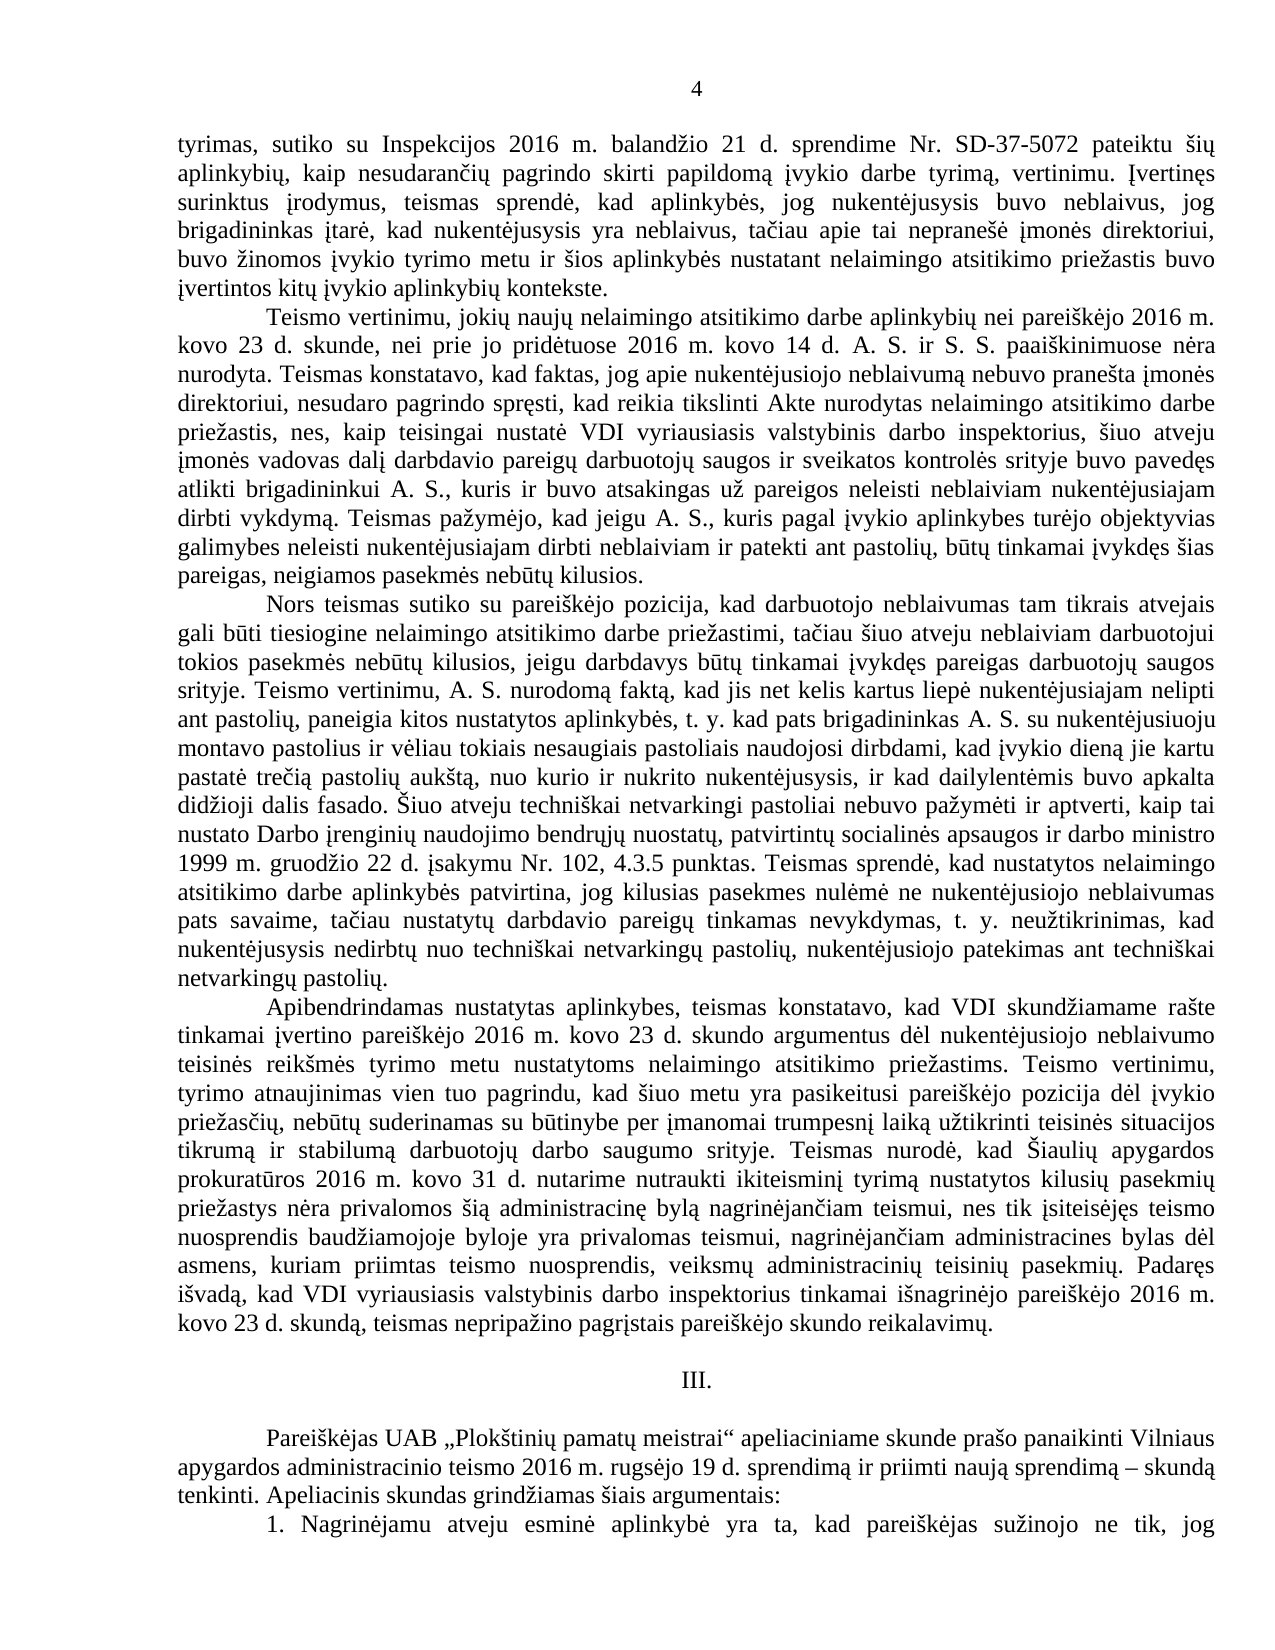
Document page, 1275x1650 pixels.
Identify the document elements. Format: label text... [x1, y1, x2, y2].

text tyrimas, sutiko su Inspekcijos 2016 m. balandžio 21 d. sprendime Nr. SD-37-5072 pateiktu šių aplinkybių, kaip nesudarančių pagrindo skirti papildomą įvykio darbe tyrimą, vertinimu. Įvertinęs surinktus įrodymus, teismas sprendė, kad aplinkybės, jog nukentėjusysis buvo neblaivus, jog brigadininkas įtarė, kad nukentėjusysis yra neblaivus, tačiau apie tai nepranešė įmonės direktoriui, buvo žinomos įvykio tyrimo metu ir šios aplinkybės nustatant nelaimingo atsitikimo priežastis buvo įvertintos kitų įvykio aplinkybių kontekste. [177, 129, 1216, 302]
text Apibendrindamas nustatytas aplinkybes, teismas konstatavo, kad VDI skundžiamame rašte tinkamai įvertino pareiškėjo 2016 m. kovo 23 d. skundo argumentus dėl nukentėjusiojo neblaivumo teisinės reikšmės tyrimo metu nustatytoms nelaimingo atsitikimo priežastims. Teismo vertinimu, tyrimo atnaujinimas vien tuo pagrindu, kad šiuo metu yra pasikeitusi pareiškėjo pozicija dėl įvykio priežasčių, nebūtų suderinamas su būtinybe per įmanomai trumpesnį laiką užtikrinti teisinės situacijos tikrumą ir stabilumą darbuotojų darbo saugumo srityje. Teismas nurodė, kad Šiaulių apygardos prokuratūros 2016 m. kovo 31 d. nutarime nutraukti ikiteisminį tyrimą nustatytos kilusių pasekmių priežastys nėra privalomos šią administracinę bylą nagrinėjančiam teismui, nes tik įsiteisėjęs teismo nuosprendis baudžiamojoje byloje yra privalomas teismui, nagrinėjančiam administracines bylas dėl asmens, kuriam priimtas teismo nuosprendis, veiksmų administracinių teisinių pasekmių. Padaręs išvadą, kad VDI vyriausiasis valstybinis darbo inspektorius tinkamai išnagrinėjo pareiškėjo 2016 m. kovo 23 d. skundą, teismas nepripažino pagrįstais pareiškėjo skundo reikalavimų. [177, 992, 1216, 1337]
text Teismo vertinimu, jokių naujų nelaimingo atsitikimo darbe aplinkybių nei pareiškėjo 2016 m. kovo 23 d. skunde, nei prie jo pridėtuose 2016 m. kovo 14 d. A. S. ir S. S. paaiškinimuose nėra nurodyta. Teismas konstatavo, kad faktas, jog apie nukentėjusiojo neblaivumą nebuvo pranešta įmonės direktoriui, nesudaro pagrindo spręsti, kad reikia tikslinti Akte nurodytas nelaimingo atsitikimo darbe priežastis, nes, kaip teisingai nustatė VDI vyriausiasis valstybinis darbo inspektorius, šiuo atveju įmonės vadovas dalį darbdavio pareigų darbuotojų saugos ir sveikatos kontrolės srityje buvo pavedęs atlikti brigadininkui A. S., kuris ir buvo atsakingas už pareigos neleisti neblaiviam nukentėjusiajam dirbti vykdymą. Teismas pažymėjo, kad jeigu A. S., kuris pagal įvykio aplinkybes turėjo objektyvias galimybes neleisti nukentėjusiajam dirbti neblaiviam ir patekti ant pastolių, būtų tinkamai įvykdęs šias pareigas, neigiamos pasekmės nebūtų kilusios. [177, 302, 1216, 589]
text Nors teismas sutiko su pareiškėjo pozicija, kad darbuotojo neblaivumas tam tikrais atvejais gali būti tiesiogine nelaimingo atsitikimo darbe priežastimi, tačiau šiuo atveju neblaiviam darbuotojui tokios pasekmės nebūtų kilusios, jeigu darbdavys būtų tinkamai įvykdęs pareigas darbuotojų saugos srityje. Teismo vertinimu, A. S. nurodomą faktą, kad jis net kelis kartus liepė nukentėjusiajam nelipti ant pastolių, paneigia kitos nustatytos aplinkybės, t. y. kad pats brigadininkas A. S. su nukentėjusiuoju montavo pastolius ir vėliau tokiais nesaugiais pastoliais naudojosi dirbdami, kad įvykio dieną jie kartu pastatė trečią pastolių aukštą, nuo kurio ir nukrito nukentėjusysis, ir kad dailylentėmis buvo apkalta didžioji dalis fasado. Šiuo atveju techniškai netvarkingi pastoliai nebuvo pažymėti ir aptverti, kaip tai nustato Darbo įrenginių naudojimo bendrųjų nuostatų, patvirtintų socialinės apsaugos ir darbo ministro 1999 m. gruodžio 22 d. įsakymu Nr. 102, 4.3.5 punktas. Teismas sprendė, kad nustatytos nelaimingo atsitikimo darbe aplinkybės patvirtina, jog kilusias pasekmes nulėmė ne nukentėjusiojo neblaivumas pats savaime, tačiau nustatytų darbdavio pareigų tinkamas nevykdymas, t. y. neužtikrinimas, kad nukentėjusysis nedirbtų nuo techniškai netvarkingų pastolių, nukentėjusiojo patekimas ant techniškai netvarkingų pastolių. [177, 589, 1216, 992]
text Pareiškėjas UAB „Plokštinių pamatų meistrai“ apeliaciniame skunde prašo panaikinti Vilniaus apygardos administracinio teismo 2016 m. rugsėjo 19 d. sprendimą ir priimti naują sprendimą – skundą tenkinti. Apeliacinis skundas grindžiamas šiais argumentais: [177, 1423, 1216, 1509]
text 1. Nagrinėjamu atveju esminė aplinkybė yra ta, kad pareiškėjas sužinojo ne tik, jog [177, 1509, 1216, 1538]
text III. [177, 1366, 1216, 1394]
